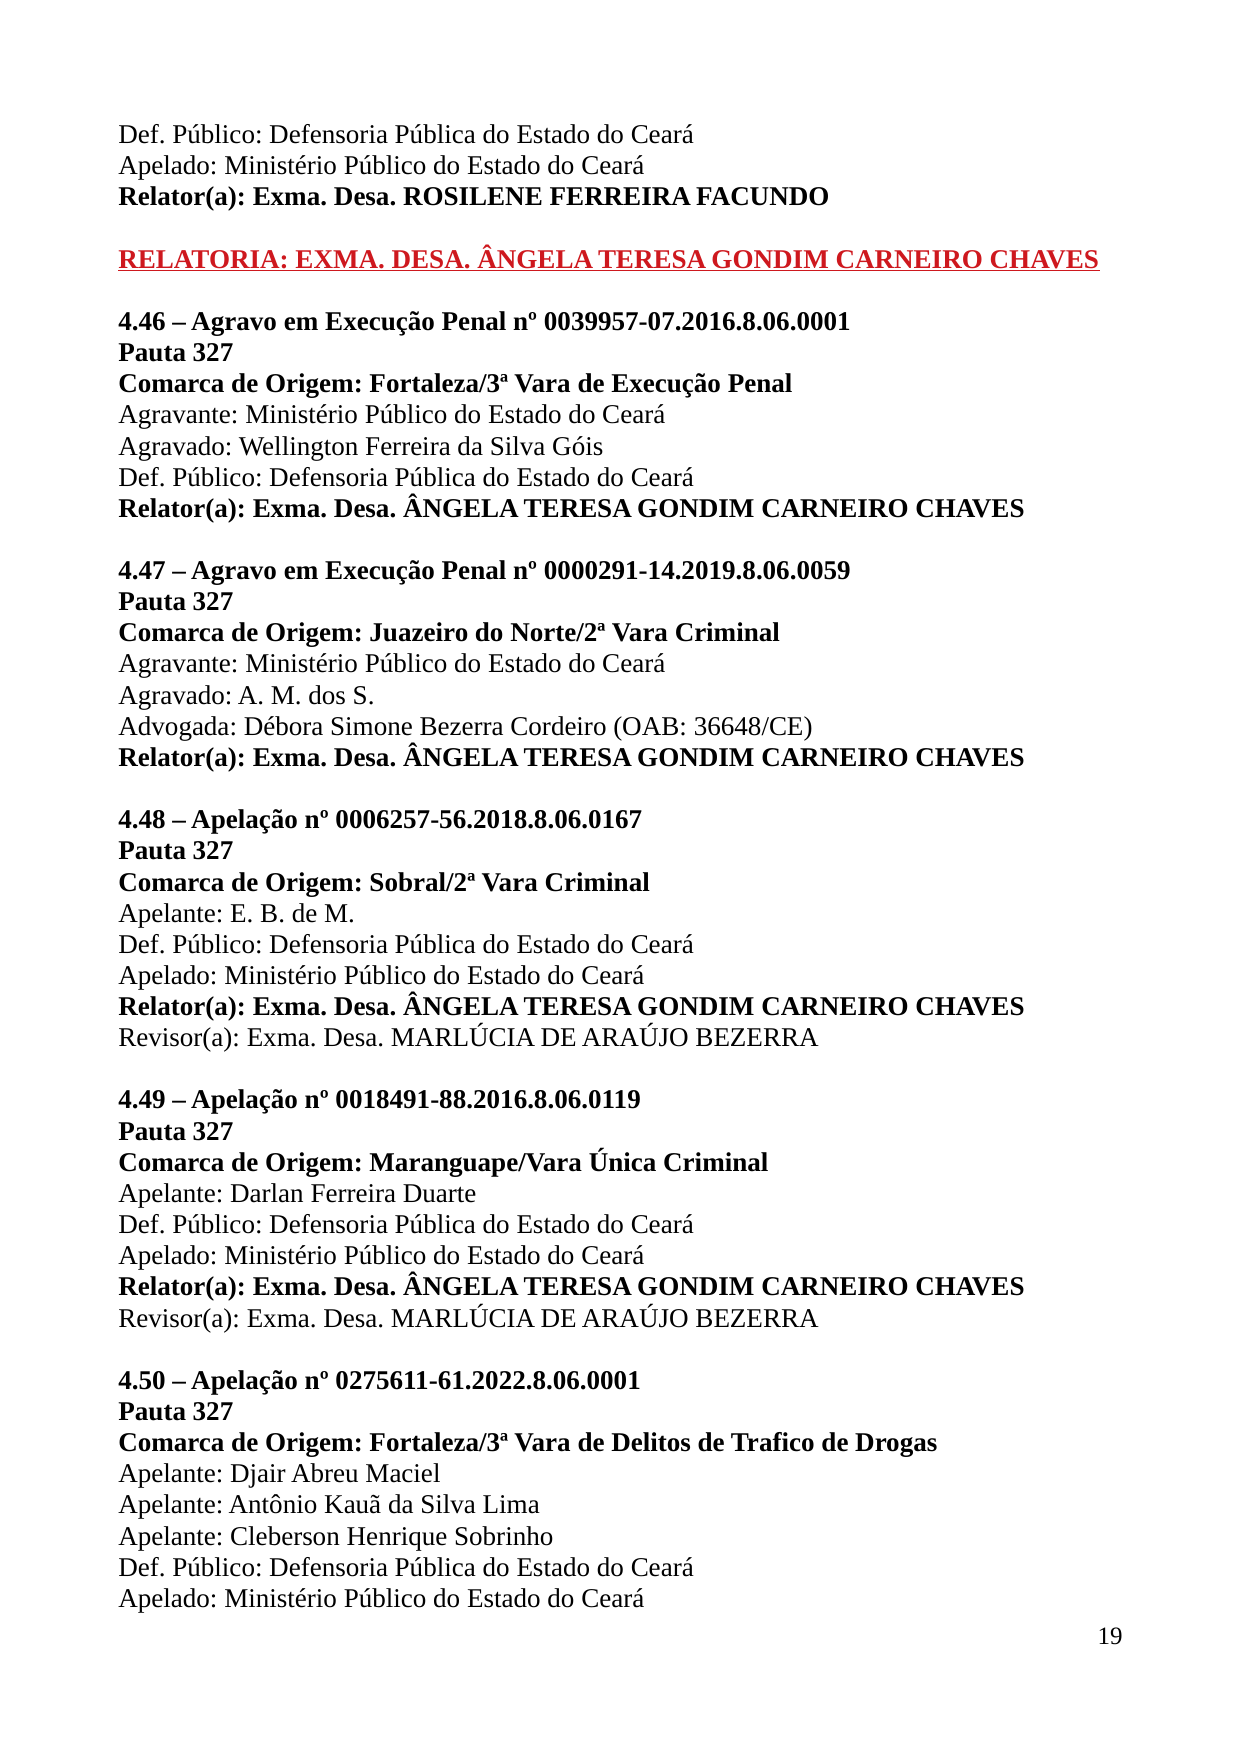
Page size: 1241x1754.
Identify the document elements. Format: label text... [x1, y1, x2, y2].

text Pauta 327 [118, 336, 1122, 367]
text 4.49 – Apelação nº 0018491-88.2016.8.06.0119 [118, 1084, 1122, 1115]
text Agravado: Wellington Ferreira da Silva Góis [118, 429, 1122, 461]
text RELATORIA: EXMA. DESA. ÂNGELA TERESA GONDIM CARNEIRO CHAVES [118, 243, 1122, 274]
text Def. Público: Defensoria Pública do Estado do Ceará [118, 461, 1122, 492]
text Apelado: Ministério Público do Estado do Ceará [118, 1582, 1122, 1613]
text Agravante: Ministério Público do Estado do Ceará [118, 648, 1122, 679]
text Def. Público: Defensoria Pública do Estado do Ceará [118, 928, 1122, 959]
text Advogada: Débora Simone Bezerra Cordeiro (OAB: 36648/CE) [118, 710, 1122, 741]
text Revisor(a): Exma. Desa. MARLÚCIA DE ARAÚJO BEZERRA [118, 1302, 1122, 1333]
text Relator(a): Exma. Desa. ÂNGELA TERESA GONDIM CARNEIRO CHAVES [118, 990, 1122, 1021]
text Agravante: Ministério Público do Estado do Ceará [118, 398, 1122, 429]
text Apelante: Djair Abreu Maciel [118, 1457, 1122, 1488]
text Comarca de Origem: Fortaleza/3ª Vara de Delitos de Trafico de Drogas [118, 1426, 1122, 1457]
text Relator(a): Exma. Desa. ÂNGELA TERESA GONDIM CARNEIRO CHAVES [118, 1271, 1122, 1302]
text Apelado: Ministério Público do Estado do Ceará [118, 959, 1122, 990]
text Comarca de Origem: Sobral/2ª Vara Criminal [118, 866, 1122, 897]
text Comarca de Origem: Maranguape/Vara Única Criminal [118, 1146, 1122, 1177]
text Agravado: A. M. dos S. [118, 679, 1122, 710]
text 4.46 – Agravo em Execução Penal nº 0039957-07.2016.8.06.0001 [118, 305, 1122, 336]
text Pauta 327 [118, 834, 1122, 866]
text Relator(a): Exma. Desa. ÂNGELA TERESA GONDIM CARNEIRO CHAVES [118, 492, 1122, 523]
text 4.48 – Apelação nº 0006257-56.2018.8.06.0167 [118, 803, 1122, 834]
text Apelante: E. B. de M. [118, 897, 1122, 928]
text Apelante: Antônio Kauã da Silva Lima [118, 1488, 1122, 1520]
text Apelado: Ministério Público do Estado do Ceará [118, 1239, 1122, 1271]
text Apelado: Ministério Público do Estado do Ceará [118, 149, 1122, 180]
text Revisor(a): Exma. Desa. MARLÚCIA DE ARAÚJO BEZERRA [118, 1021, 1122, 1052]
text Relator(a): Exma. Desa. ROSILENE FERREIRA FACUNDO [118, 180, 1122, 212]
text 4.50 – Apelação nº 0275611-61.2022.8.06.0001 [118, 1364, 1122, 1395]
text Apelante: Cleberson Henrique Sobrinho [118, 1520, 1122, 1551]
text Comarca de Origem: Fortaleza/3ª Vara de Execução Penal [118, 367, 1122, 398]
text Apelante: Darlan Ferreira Duarte [118, 1177, 1122, 1208]
text 4.47 – Agravo em Execução Penal nº 0000291-14.2019.8.06.0059 [118, 554, 1122, 585]
text Comarca de Origem: Juazeiro do Norte/2ª Vara Criminal [118, 616, 1122, 648]
text Def. Público: Defensoria Pública do Estado do Ceará [118, 118, 1122, 149]
text Def. Público: Defensoria Pública do Estado do Ceará [118, 1208, 1122, 1239]
text Pauta 327 [118, 1115, 1122, 1146]
text Def. Público: Defensoria Pública do Estado do Ceará [118, 1551, 1122, 1582]
text Pauta 327 [118, 1395, 1122, 1426]
text Relator(a): Exma. Desa. ÂNGELA TERESA GONDIM CARNEIRO CHAVES [118, 741, 1122, 772]
text Pauta 327 [118, 585, 1122, 616]
